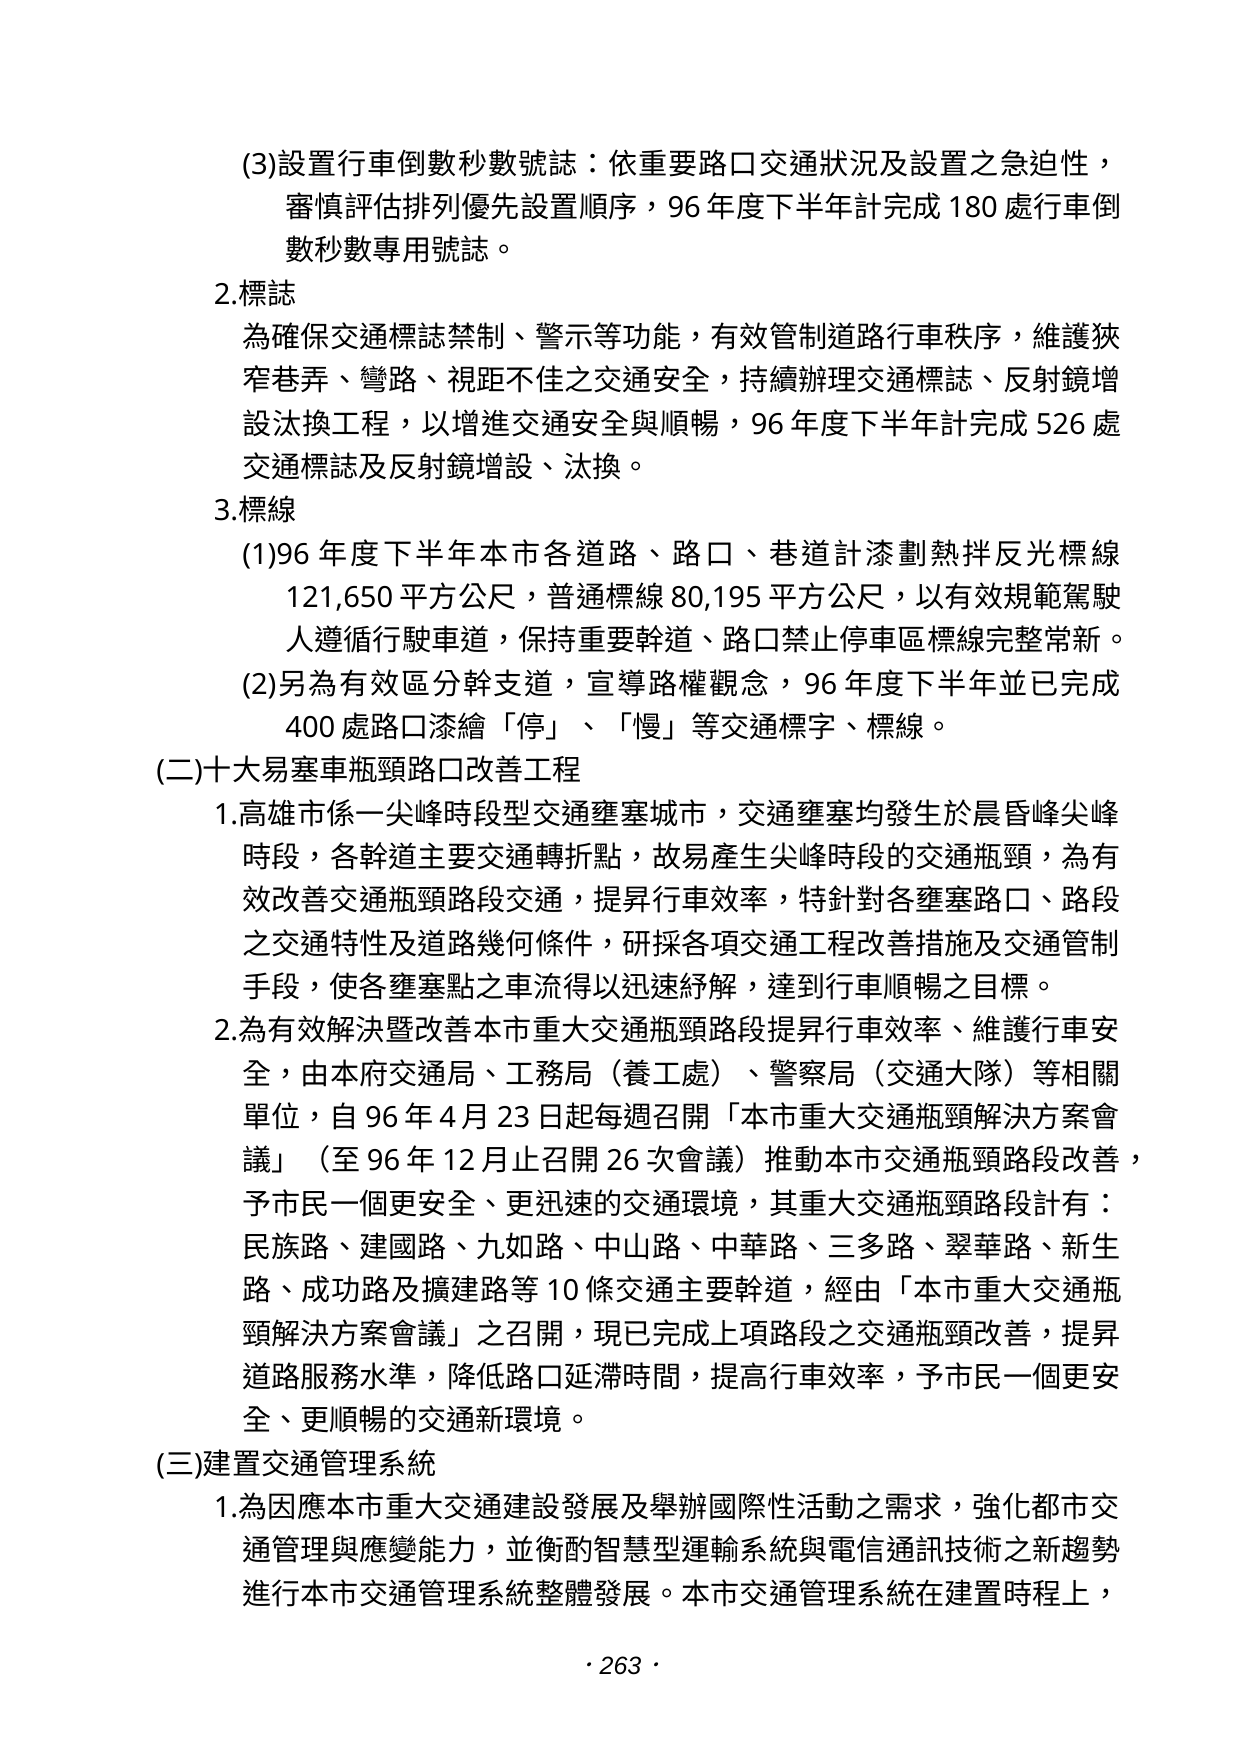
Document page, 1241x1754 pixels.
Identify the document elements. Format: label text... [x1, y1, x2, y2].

text (3)設置行車倒數秒數號誌：依重要路口交通狀況及設置之急迫性，審慎評估排列優先設置順序，96年度下半年計完成180處行車倒數秒數專用號誌。 [242, 139, 1121, 269]
text 2.標誌 [213, 269, 1121, 313]
text 1.為因應本市重大交通建設發展及舉辦國際性活動之需求，強化都市交通管理與應變能力，並衡酌智慧型運輸系統與電信通訊技術之新趨勢，進行本市交通管理系統整體發展。本市交通管理系統在建置時程上，自93年至97年分為5年4期，總經費約為5億2677萬元，期於2009年世界運動會前完成全部建設。 [213, 1483, 1121, 1613]
text 為確保交通標誌禁制、警示等功能，有效管制道路行車秩序，維護狹窄巷弄、彎路、視距不佳之交通安全，持續辦理交通標誌、反射鏡增設汰換工程，以增進交通安全與順暢，96年度下半年計完成526處交通標誌及反射鏡增設、汰換。 [242, 313, 1121, 486]
text 3.標線 [213, 486, 1121, 529]
text 1.高雄市係一尖峰時段型交通壅塞城市，交通壅塞均發生於晨昏峰尖峰時段，各幹道主要交通轉折點，故易產生尖峰時段的交通瓶頸，為有效改善交通瓶頸路段交通，提昇行車效率，特針對各壅塞路口、路段之交通特性及道路幾何條件，研採各項交通工程改善措施及交通管制手段，使各壅塞點之車流得以迅速紓解，達到行車順暢之目標。 [213, 789, 1121, 1006]
text (1)96年度下半年本市各道路、路口、巷道計漆劃熱拌反光標線121,650平方公尺，普通標線80,195平方公尺，以有效規範駕駛人遵循行駛車道，保持重要幹道、路口禁止停車區標線完整常新。 [242, 529, 1121, 659]
text 2.為有效解決暨改善本市重大交通瓶頸路段提昇行車效率、維護行車安全，由本府交通局、工務局（養工處）、警察局（交通大隊）等相關單位，自96年4月23日起每週召開「本市重大交通瓶頸解決方案會議」（至96年12月止召開26次會議）推動本市交通瓶頸路段改善，予市民一個更安全、更迅速的交通環境，其重大交通瓶頸路段計有：民族路、建國路、九如路、中山路、中華路、三多路、翠華路、新生路、成功路及擴建路等10條交通主要幹道，經由「本市重大交通瓶頸解決方案會議」之召開，現已完成上項路段之交通瓶頸改善，提昇道路服務水準，降低路口延滯時間，提高行車效率，予市民一個更安全、更順暢的交通新環境。 [213, 1006, 1121, 1439]
text (2)另為有效區分幹支道，宣導路權觀念，96年度下半年並已完成400處路口漆繪「停」、「慢」等交通標字、標線。 [242, 659, 1121, 746]
text (二)十大易塞車瓶頸路口改善工程 [156, 746, 1121, 789]
text (三)建置交通管理系統 [156, 1439, 1121, 1483]
